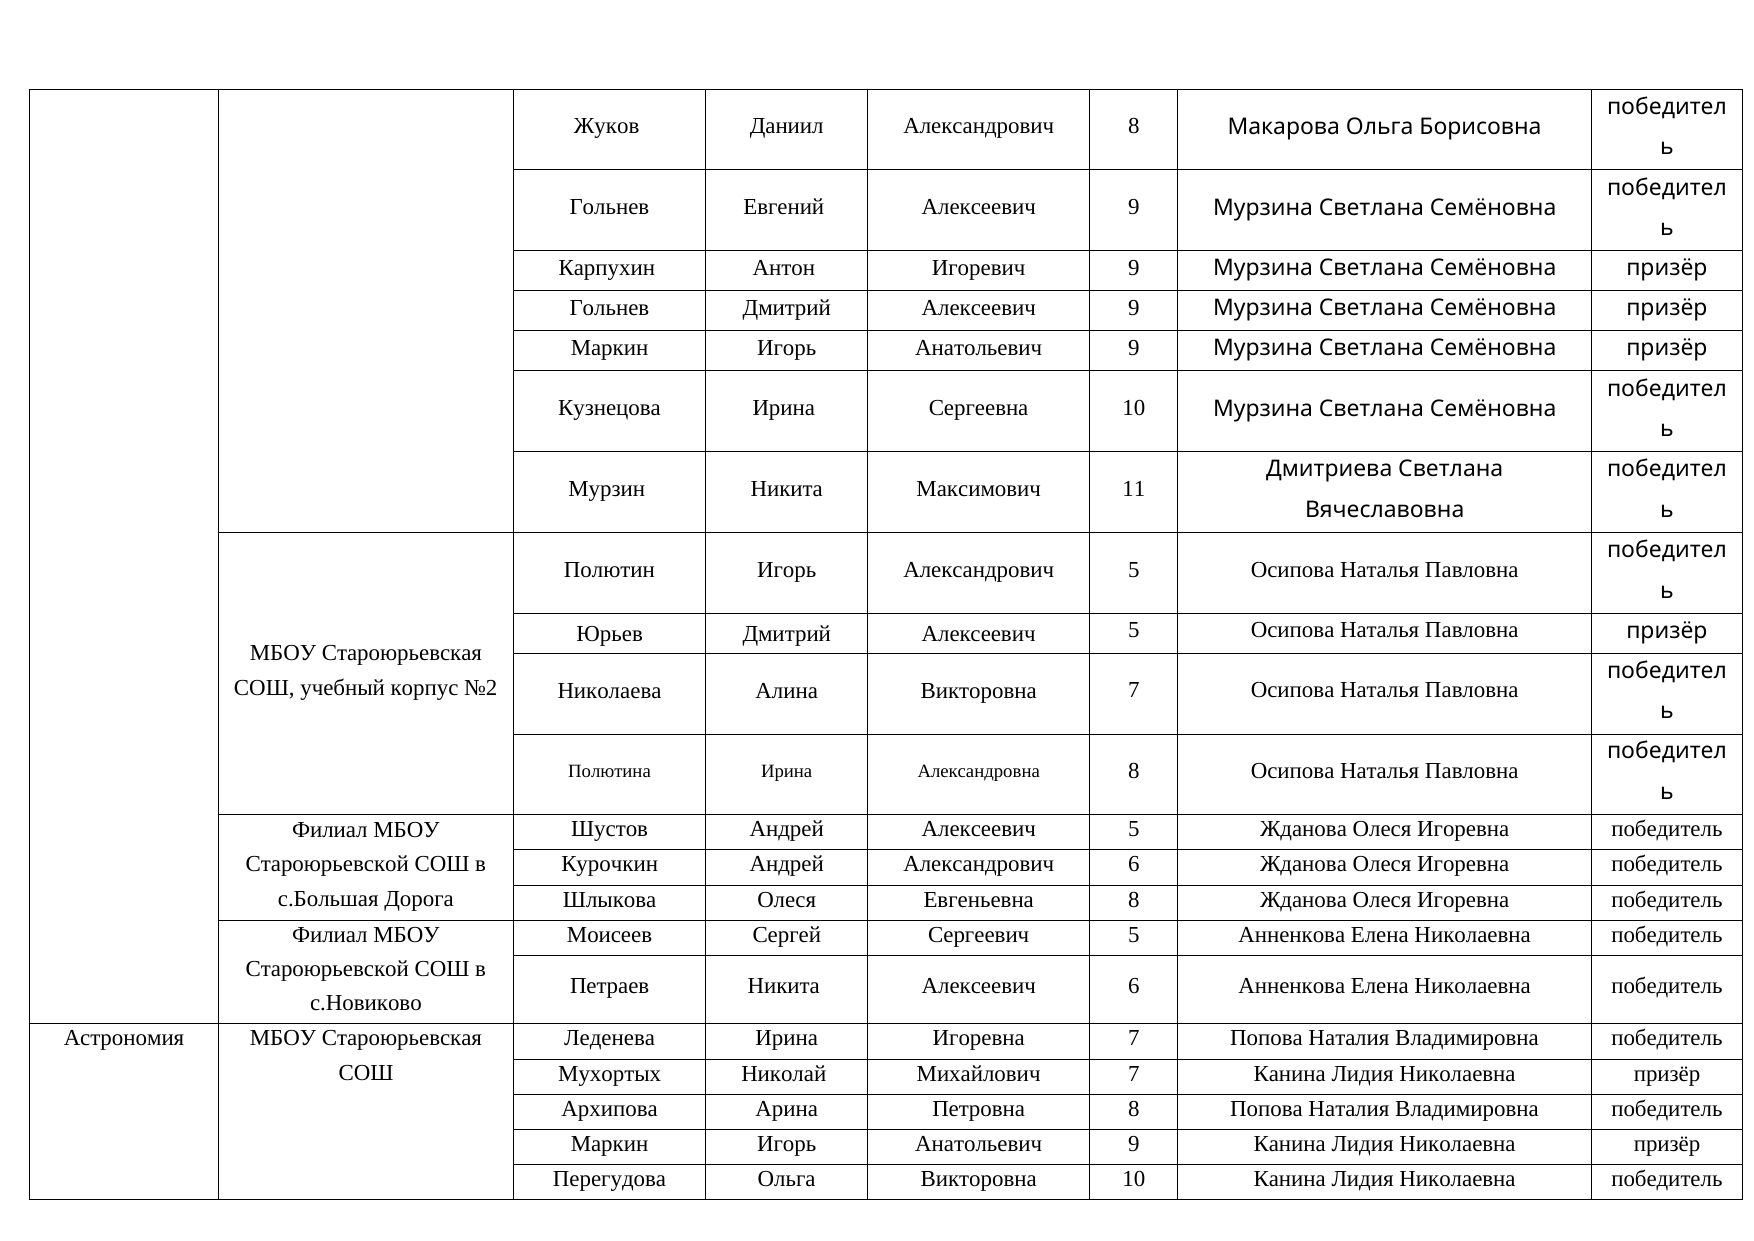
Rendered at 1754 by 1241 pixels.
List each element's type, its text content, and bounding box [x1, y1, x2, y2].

table_cell 10 [1090, 1165, 1177, 1199]
table_cell Канина Лидия Николаевна [1178, 1130, 1591, 1164]
table_cell 5 [1090, 614, 1177, 653]
table_cell Шлыкова [514, 886, 705, 920]
table_cell Алексеевич [868, 291, 1089, 330]
table_cell Маркин [514, 1130, 705, 1164]
table_cell победитель [1592, 956, 1742, 1023]
table_cell 5 [1090, 815, 1177, 849]
table_cell победитель [1592, 170, 1742, 250]
table_cell Жданова Олеся Игоревна [1178, 815, 1591, 849]
table_cell 11 [1090, 452, 1177, 532]
table_cell Дмитрий [706, 291, 867, 330]
table_cell победитель [1592, 815, 1742, 849]
table_cell Мухортых [514, 1060, 705, 1094]
table_cell 8 [1090, 735, 1177, 814]
table_cell Перегудова [514, 1165, 705, 1199]
table_cell Алексеевич [868, 614, 1089, 653]
table_cell победитель [1592, 452, 1742, 532]
table_cell Сергей [706, 921, 867, 955]
table_cell Моисеев [514, 921, 705, 955]
table_cell Жданова Олеся Игоревна [1178, 850, 1591, 884]
table_cell Анатольевич [868, 1130, 1089, 1164]
table_cell Никита [706, 452, 867, 532]
table_cell Николаева [514, 654, 705, 733]
table_cell [219, 90, 513, 532]
table_cell Даниил [706, 90, 867, 169]
table_cell Маркин [514, 331, 705, 370]
table_cell победитель [1592, 921, 1742, 955]
table_cell Мурзина Светлана Семёновна [1178, 331, 1591, 370]
table_cell Алексеевич [868, 956, 1089, 1023]
table_cell Осипова Наталья Павловна [1178, 735, 1591, 814]
table_cell Осипова Наталья Павловна [1178, 614, 1591, 653]
table_cell призёр [1592, 1060, 1742, 1094]
table_cell Жданова Олеся Игоревна [1178, 886, 1591, 920]
table_cell Никита [706, 956, 867, 1023]
table_cell 6 [1090, 956, 1177, 1023]
table_cell 8 [1090, 1095, 1177, 1129]
table_cell Гольнев [514, 170, 705, 250]
table_cell победитель [1592, 850, 1742, 884]
table_cell 8 [1090, 886, 1177, 920]
table_cell 5 [1090, 921, 1177, 955]
table_cell победитель [1592, 1095, 1742, 1129]
table_cell Анатольевич [868, 331, 1089, 370]
table_cell 5 [1090, 533, 1177, 613]
table_cell 7 [1090, 654, 1177, 733]
table_cell Жуков [514, 90, 705, 169]
table_cell Мурзин [514, 452, 705, 532]
table_cell Андрей [706, 815, 867, 849]
table_cell победитель [1592, 1024, 1742, 1058]
table_cell Осипова Наталья Павловна [1178, 533, 1591, 613]
table_cell Дмитриева Светлана Вячеславовна [1178, 452, 1591, 532]
table_cell призёр [1592, 331, 1742, 370]
table_cell Полютин [514, 533, 705, 613]
table_cell Евгеньевна [868, 886, 1089, 920]
table_cell Леденева [514, 1024, 705, 1058]
table_cell Петровна [868, 1095, 1089, 1129]
table_cell Андрей [706, 850, 867, 884]
table_cell 8 [1090, 90, 1177, 169]
table_cell Канина Лидия Николаевна [1178, 1165, 1591, 1199]
table_cell Мурзина Светлана Семёновна [1178, 170, 1591, 250]
table_cell Архипова [514, 1095, 705, 1129]
table_cell победитель [1592, 90, 1742, 169]
table_cell Игорь [706, 1130, 867, 1164]
table_cell призёр [1592, 614, 1742, 653]
table_cell Шустов [514, 815, 705, 849]
table_cell Александрович [868, 533, 1089, 613]
table_cell Дмитрий [706, 614, 867, 653]
table_cell призёр [1592, 291, 1742, 330]
table_cell победитель [1592, 654, 1742, 733]
table_cell Сергеевна [868, 371, 1089, 451]
table_cell Антон [706, 251, 867, 290]
table_cell победитель [1592, 533, 1742, 613]
table_cell Анненкова Елена Николаевна [1178, 956, 1591, 1023]
table_cell Олеся [706, 886, 867, 920]
table_cell Ольга [706, 1165, 867, 1199]
table_cell МБОУ Староюрьевская СОШ, учебный корпус №2 [219, 533, 513, 814]
table_cell Осипова Наталья Павловна [1178, 654, 1591, 733]
table_cell Ирина [706, 735, 867, 814]
table_cell Филиал МБОУ Староюрьевской СОШ в с.Новиково [219, 921, 513, 1023]
table_cell Канина Лидия Николаевна [1178, 1060, 1591, 1094]
table_cell Максимович [868, 452, 1089, 532]
table_cell [30, 90, 218, 1023]
table_cell Анненкова Елена Николаевна [1178, 921, 1591, 955]
table_cell Полютина [514, 735, 705, 814]
table_cell 9 [1090, 291, 1177, 330]
table_cell Юрьев [514, 614, 705, 653]
table_cell Алексеевич [868, 815, 1089, 849]
table_cell победитель [1592, 886, 1742, 920]
table_cell Мурзина Светлана Семёновна [1178, 251, 1591, 290]
table_cell Евгений [706, 170, 867, 250]
table_cell Александровна [868, 735, 1089, 814]
table_cell призёр [1592, 1130, 1742, 1164]
table_cell Гольнев [514, 291, 705, 330]
table_cell Макарова Ольга Борисовна [1178, 90, 1591, 169]
table_cell Михайлович [868, 1060, 1089, 1094]
table_cell 9 [1090, 331, 1177, 370]
table_cell Николай [706, 1060, 867, 1094]
table_cell победитель [1592, 371, 1742, 451]
table_cell 9 [1090, 251, 1177, 290]
table_cell МБОУ Староюрьевская СОШ [219, 1024, 513, 1199]
table_cell Кузнецова [514, 371, 705, 451]
table_cell Викторовна [868, 1165, 1089, 1199]
table_cell 7 [1090, 1060, 1177, 1094]
table_cell победитель [1592, 1165, 1742, 1199]
table_cell Александрович [868, 90, 1089, 169]
table_cell 6 [1090, 850, 1177, 884]
table_cell 9 [1090, 170, 1177, 250]
table_cell Игоревна [868, 1024, 1089, 1058]
table_cell Игорь [706, 331, 867, 370]
table_cell Арина [706, 1095, 867, 1129]
table_cell Попова Наталия Владимировна [1178, 1095, 1591, 1129]
table_cell Филиал МБОУ Староюрьевской СОШ в с.Большая Дорога [219, 815, 513, 920]
table_cell Алина [706, 654, 867, 733]
table_cell Курочкин [514, 850, 705, 884]
table_cell Сергеевич [868, 921, 1089, 955]
table_cell Мурзина Светлана Семёновна [1178, 291, 1591, 330]
table_cell Попова Наталия Владимировна [1178, 1024, 1591, 1058]
table_cell Викторовна [868, 654, 1089, 733]
table_cell Ирина [706, 371, 867, 451]
table_cell победитель [1592, 735, 1742, 814]
table_cell Алексеевич [868, 170, 1089, 250]
table_cell Александрович [868, 850, 1089, 884]
table_cell 9 [1090, 1130, 1177, 1164]
table_cell 10 [1090, 371, 1177, 451]
table_cell призёр [1592, 251, 1742, 290]
table_cell 7 [1090, 1024, 1177, 1058]
table_cell Астрономия [30, 1024, 218, 1199]
table_cell Игорь [706, 533, 867, 613]
table_cell Карпухин [514, 251, 705, 290]
table_cell Петраев [514, 956, 705, 1023]
table_cell Мурзина Светлана Семёновна [1178, 371, 1591, 451]
table_cell Ирина [706, 1024, 867, 1058]
table_cell Игоревич [868, 251, 1089, 290]
